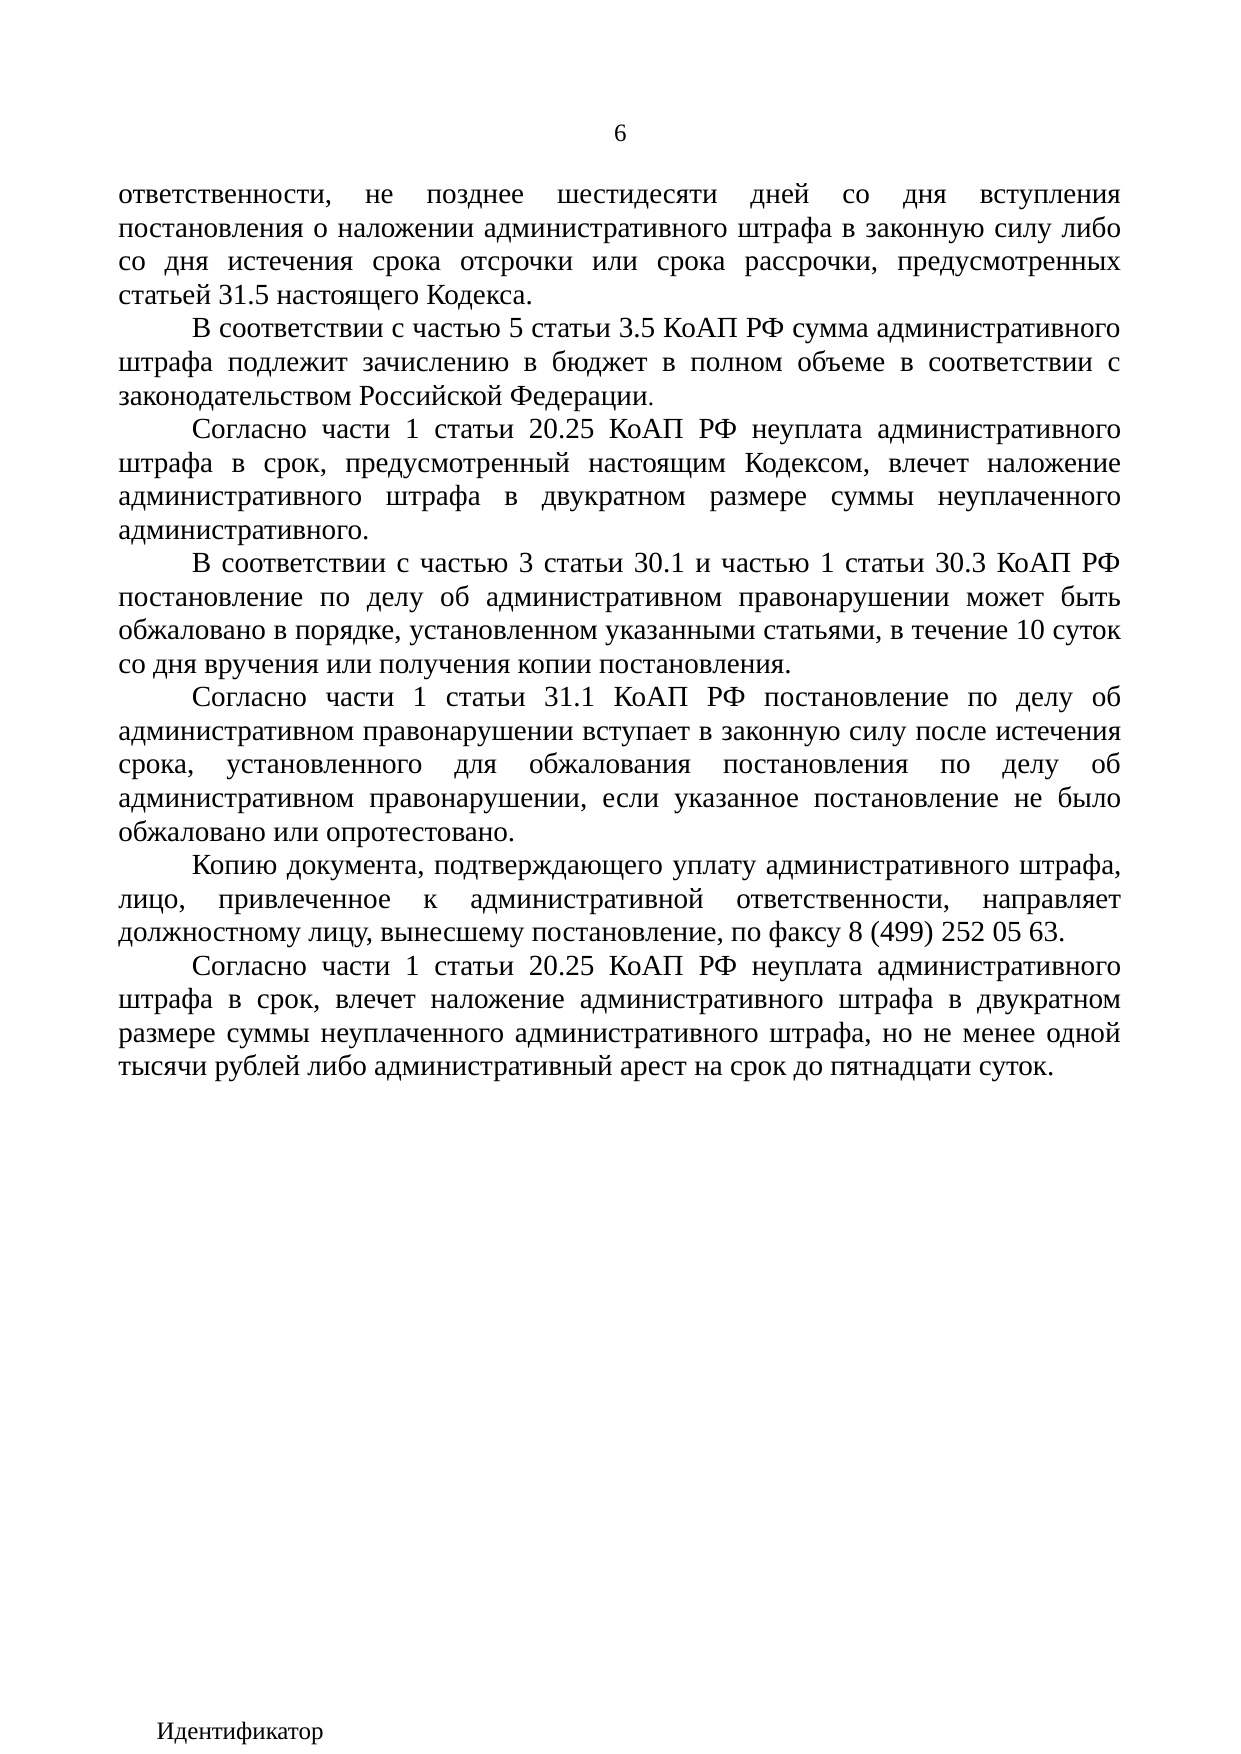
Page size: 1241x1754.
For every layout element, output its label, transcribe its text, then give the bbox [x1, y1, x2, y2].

text В соответствии с частью 5 статьи 3.5 КоАП РФ сумма административного штрафа подлежит зачислению в бюджет в полном объеме в соответствии с законодательством Российской Федерации. [118, 311, 1122, 411]
text ответственности, не позднее шестидесяти дней со дня вступления постановления о наложении административного штрафа в законную силу либо со дня истечения срока отсрочки или срока рассрочки, предусмотренных статьей 31.5 настоящего Кодекса. [118, 176, 1122, 311]
text Копию документа, подтверждающего уплату административного штрафа, лицо, привлеченное к административной ответственности, направляет должностному лицу, вынесшему постановление, по факсу 8 (499) 252 05 63. [118, 847, 1122, 948]
text Согласно части 1 статьи 31.1 КоАП РФ постановление по делу об административном правонарушении вступает в законную силу после истечения срока, установленного для обжалования постановления по делу об административном правонарушении, если указанное постановление не было обжаловано или опротестовано. [118, 679, 1122, 847]
text Согласно части 1 статьи 20.25 КоАП РФ неуплата административного штрафа в срок, предусмотренный настоящим Кодексом, влечет наложение административного штрафа в двукратном размере суммы неуплаченного административного. [118, 411, 1122, 545]
text Согласно части 1 статьи 20.25 КоАП РФ неуплата административного штрафа в срок, влечет наложение административного штрафа в двукратном размере суммы неуплаченного административного штрафа, но не менее одной тысячи рублей либо административный арест на срок до пятнадцати суток. [118, 948, 1122, 1082]
text В соответствии с частью 3 статьи 30.1 и частью 1 статьи 30.3 КоАП РФ постановление по делу об административном правонарушении может быть обжаловано в порядке, установленном указанными статьями, в течение 10 суток со дня вручения или получения копии постановления. [118, 545, 1122, 679]
